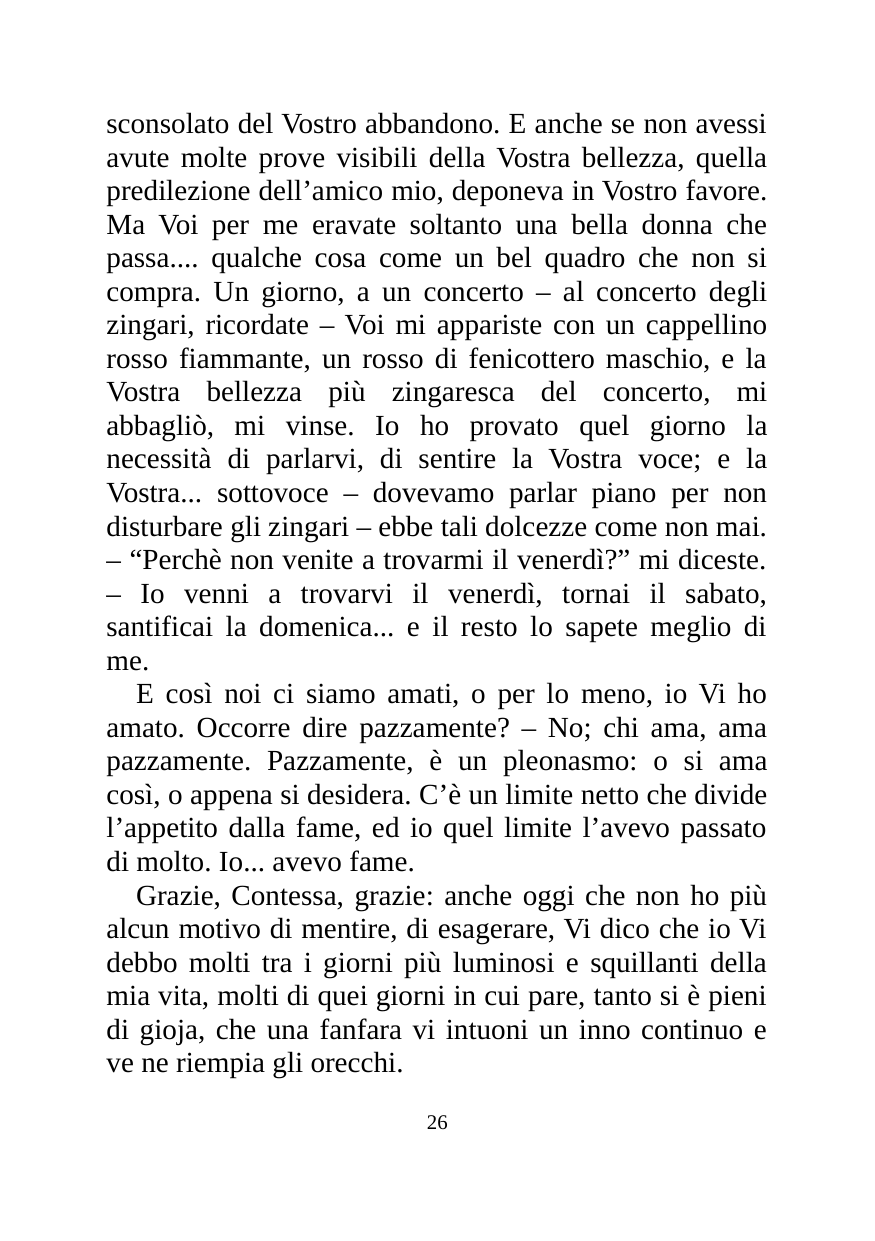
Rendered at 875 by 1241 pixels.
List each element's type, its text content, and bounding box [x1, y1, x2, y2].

text sconsolato del Vostro abbandono. E anche se non avessi avute molte prove visibili della Vostra bellezza, quella predilezione dell’amico mio, deponeva in Vostro favore. Ma Voi per me eravate soltanto una bella donna che passa.... qualche cosa come un bel quadro che non si compra. Un giorno, a un concerto – al concerto degli zingari, ricordate – Voi mi appariste con un cappellino rosso fiammante, un rosso di fenicottero maschio, e la Vostra bellezza più zingaresca del concerto, mi abbagliò, mi vinse. Io ho provato quel giorno la necessità di parlarvi, di sentire la Vostra voce; e la Vostra... sottovoce – dovevamo parlar piano per non disturbare gli zingari – ebbe tali dolcezze come non mai. – “Perchè non venite a trovarmi il venerdì?” mi diceste. – Io venni a trovarvi il venerdì, tornai il sabato, santificai la domenica... e il resto lo sapete meglio di me. [106, 106, 768, 676]
text E così noi ci siamo amati, o per lo meno, io Vi ho amato. Occorre dire pazzamente? – No; chi ama, ama pazzamente. Pazzamente, è un pleonasmo: o si ama così, o appena si desidera. C’è un limite netto che divide l’appetito dalla fame, ed io quel limite l’avevo passato di molto. Io... avevo fame. [106, 676, 768, 878]
text Grazie, Contessa, grazie: anche oggi che non ho più alcun motivo di mentire, di esagerare, Vi dico che io Vi debbo molti tra i giorni più luminosi e squillanti della mia vita, molti di quei giorni in cui pare, tanto si è pieni di gioja, che una fanfara vi intuoni un inno continuo e ve ne riempia gli orecchi. [106, 878, 768, 1079]
